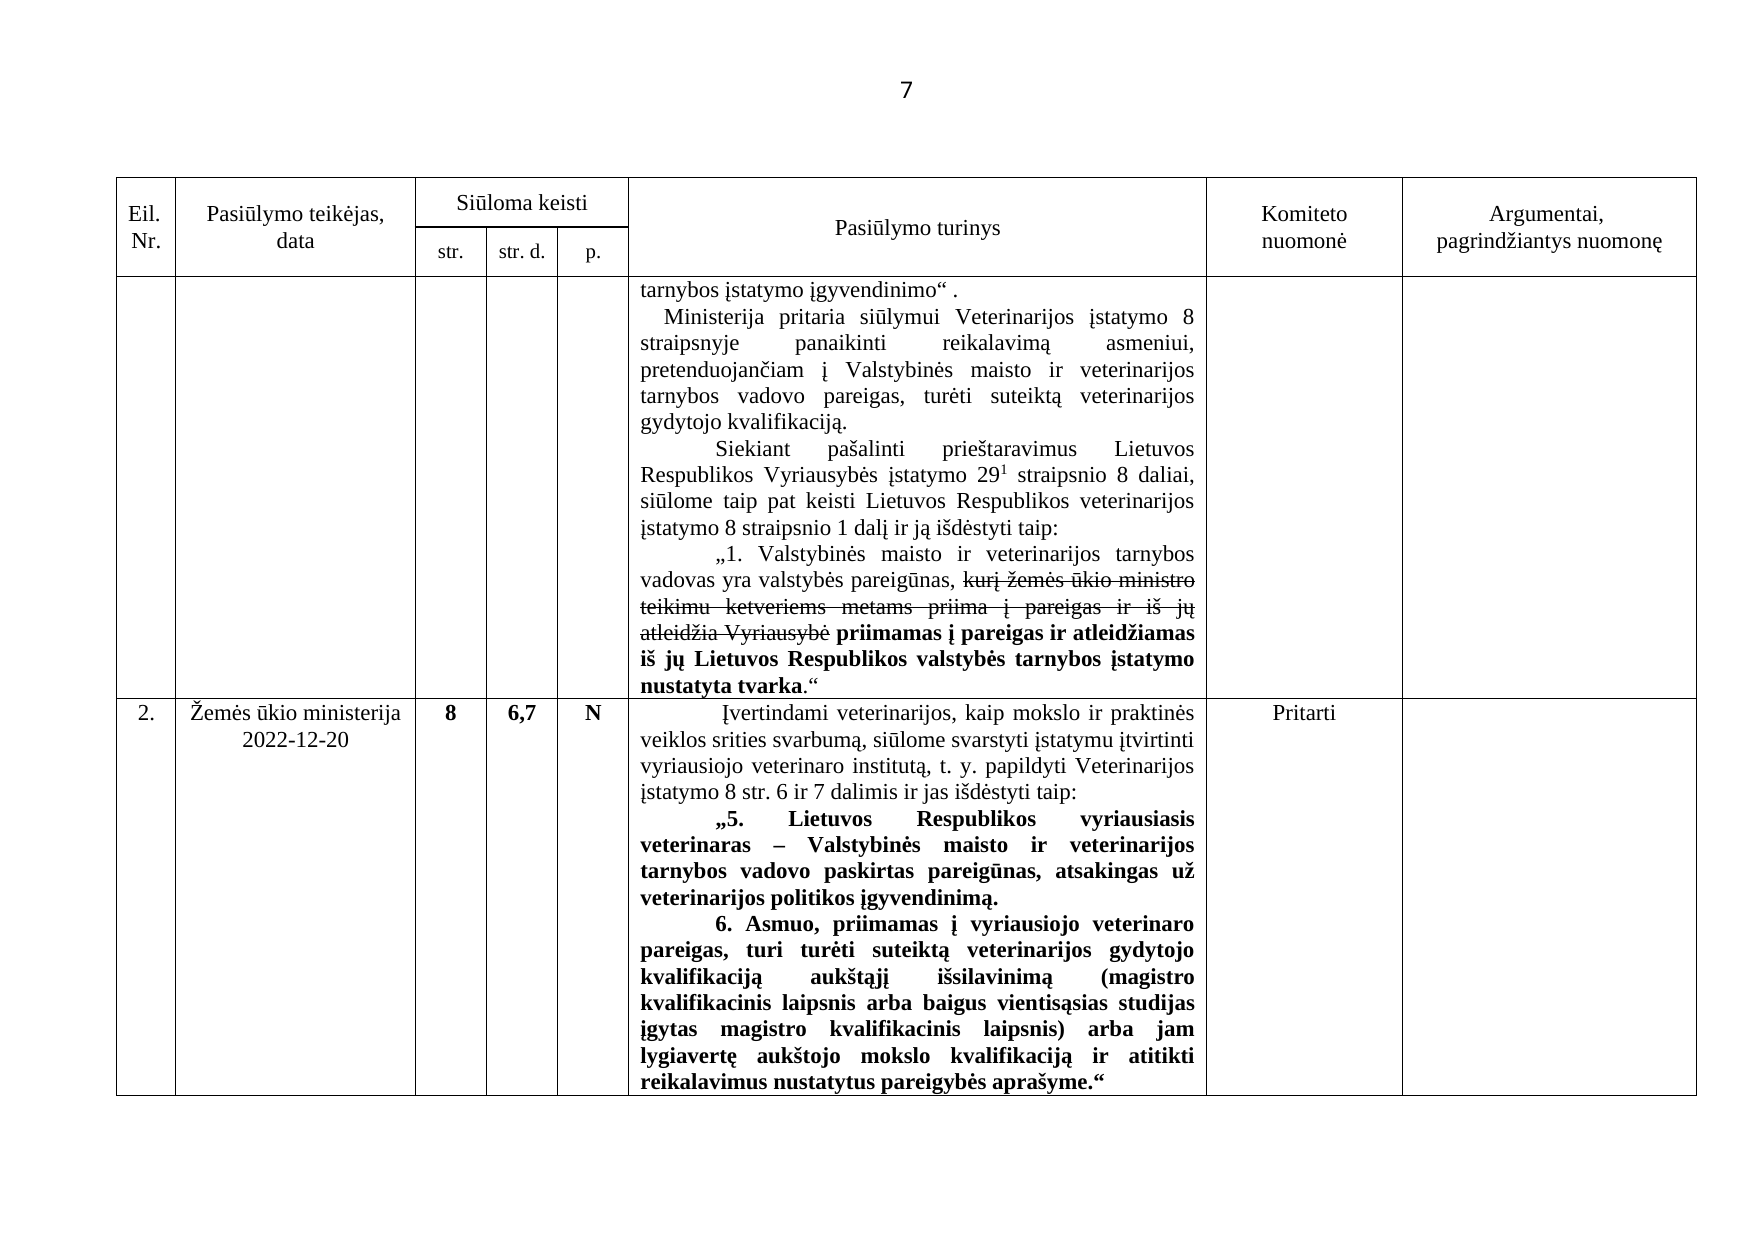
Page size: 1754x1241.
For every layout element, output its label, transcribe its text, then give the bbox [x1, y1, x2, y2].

table_cell Įvertindami veterinarijos, kaip mokslo ir praktinės veiklos srities svarbumą, siūlome svarstyti įstatymu įtvirtinti vyriausiojo veterinaro institutą, t. y. papildyti Veterinarijos įstatymo 8 str. 6 ir 7 dalimis ir jas išdėstyti taip: „5. Lietuvos Respublikos vyriausiasis veterinaras – Valstybinės maisto ir veterinarijos tarnybos vadovo paskirtas pareigūnas, atsakingas už veterinarijos politikos įgyvendinimą. 6. Asmuo, priimamas į vyriausiojo veterinaro pareigas, turi turėti suteiktą veterinarijos gydytojo kvalifikaciją aukštąjį išsilavinimą (magistro kvalifikacinis laipsnis arba baigus vientisąsias studijas įgytas magistro kvalifikacinis laipsnis) arba jam lygiavertę aukštojo mokslo kvalifikaciją ir atitikti reikalavimus nustatytus pareigybės aprašyme.“ [629, 699, 1206, 1094]
table_cell [487, 277, 557, 698]
table_cell Pritarti [1207, 699, 1402, 1094]
table_cell str. [416, 228, 486, 276]
table_cell N [558, 699, 628, 1094]
table_cell [1403, 277, 1696, 698]
table_header Argumentai, pagrindžiantys nuomonę [1403, 178, 1696, 276]
table_cell [1403, 699, 1696, 1094]
table_cell [176, 277, 415, 698]
table_cell [1207, 277, 1402, 698]
table_cell [117, 277, 175, 698]
table_cell 8 [416, 699, 486, 1094]
table_header Pasiūlymo turinys [629, 178, 1206, 276]
table_cell tarnybos įstatymo įgyvendinimo“ . Ministerija pritaria siūlymui Veterinarijos įstatymo 8 straipsnyje panaikinti reikalavimą asmeniui, pretenduojančiam į Valstybinės maisto ir veterinarijos tarnybos vadovo pareigas, turėti suteiktą veterinarijos gydytojo kvalifikaciją. Siekiant pašalinti prieštaravimus Lietuvos Respublikos Vyriausybės įstatymo 291 straipsnio 8 daliai, siūlome taip pat keisti Lietuvos Respublikos veterinarijos įstatymo 8 straipsnio 1 dalį ir ją išdėstyti taip: „1. Valstybinės maisto ir veterinarijos tarnybos vadovas yra valstybės pareigūnas, kurį žemės ūkio ministro teikimu ketveriems metams priima į pareigas ir iš jų atleidžia Vyriausybė priimamas į pareigas ir atleidžiamas iš jų Lietuvos Respublikos valstybės tarnybos įstatymo nustatyta tvarka.“ [629, 277, 1206, 698]
table_header Eil. Nr. [117, 178, 175, 276]
table_cell p. [558, 228, 628, 276]
table_header Pasiūlymo teikėjas, data [176, 178, 415, 276]
table_cell 6,7 [487, 699, 557, 1094]
table_cell Žemės ūkio ministerija 2022-12-20 [176, 699, 415, 1094]
table_header Komiteto nuomonė [1207, 178, 1402, 276]
table_cell 2. [117, 699, 175, 1094]
table_cell [558, 277, 628, 698]
table_cell str. d. [487, 228, 557, 276]
table_header Siūloma keisti [416, 178, 628, 226]
table_cell [416, 277, 486, 698]
